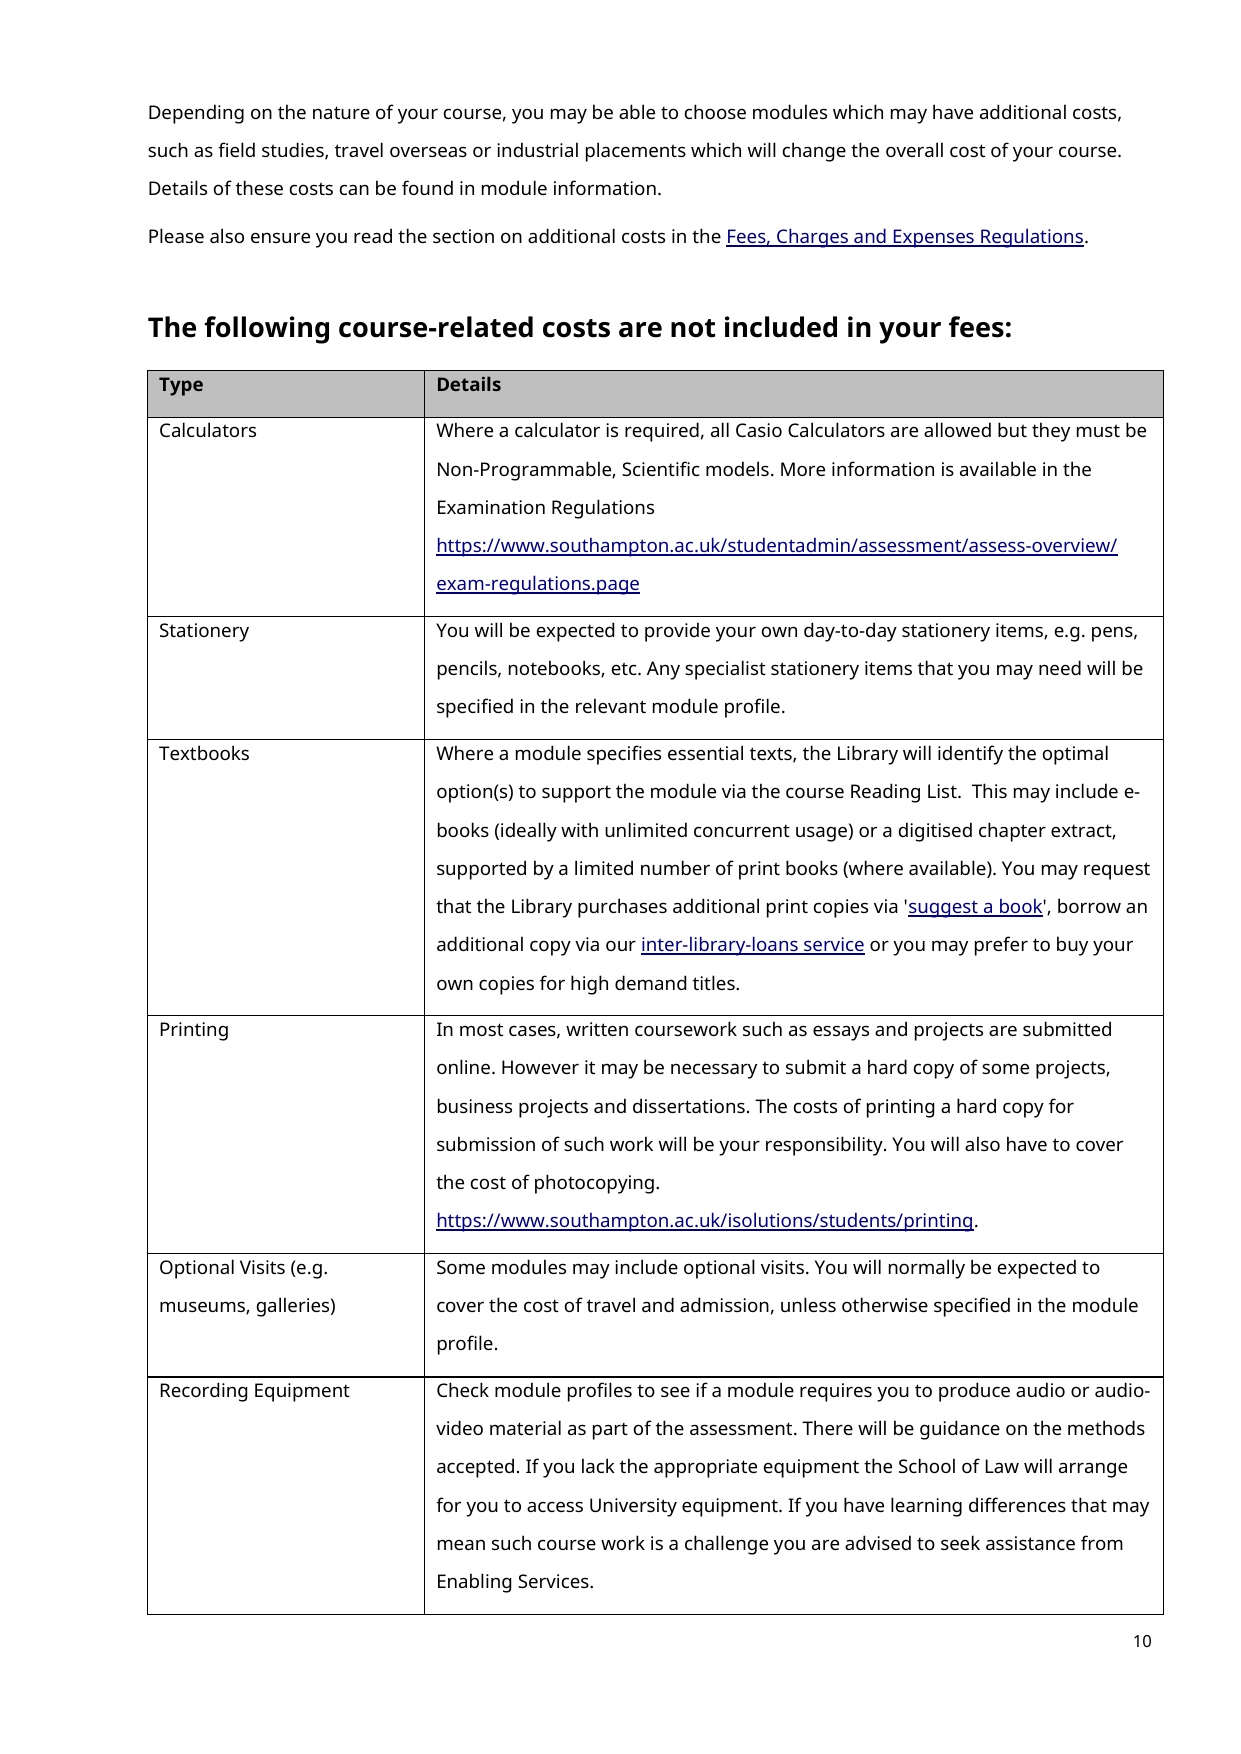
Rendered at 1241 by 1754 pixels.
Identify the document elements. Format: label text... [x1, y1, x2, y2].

table_cell Printing [148, 1016, 424, 1253]
text Depending on the nature of your course, you may be able to choose modules which may have additional costs, such as field studies, travel overseas or industrial placements which will change the overall cost of your course. Details of these costs can be found in module information. [148, 99, 1152, 201]
table_cell You will be expected to provide your own day-to-day stationery items, e.g. pens, pencils, notebooks, etc. Any specialist stationery items that you may need will be specified in the relevant module profile. [425, 617, 1163, 739]
table_cell Where a calculator is required, all Casio Calculators are allowed but they must be Non-Programmable, Scientific models. More information is available in the Examination Regulations https://www.southampton.ac.uk/studentadmin/assessment/assess-overview/exam-regulations.page [425, 418, 1163, 616]
table_cell Recording Equipment [148, 1378, 424, 1614]
table_cell Textbooks [148, 740, 424, 1015]
subtitle The following course-related costs are not included in your fees: [148, 308, 1152, 345]
table_cell Some modules may include optional visits. You will normally be expected to cover the cost of travel and admission, unless otherwise specified in the module profile. [425, 1254, 1163, 1376]
table_cell In most cases, written coursework such as essays and projects are submitted online. However it may be necessary to submit a hard copy of some projects, business projects and dissertations. The costs of printing a hard copy for submission of such work will be your responsibility. You will also have to cover the cost of photocopying. https://www.southampton.ac.uk/isolutions/students/printing. [425, 1016, 1163, 1253]
table_cell Where a module specifies essential texts, the Library will identify the optimal option(s) to support the module via the course Reading List. This may include e-books (ideally with unlimited concurrent usage) or a digitised chapter extract, supported by a limited number of print books (where available). You may request that the Library purchases additional print copies via 'suggest a book', borrow an additional copy via our inter-library-loans service or you may prefer to buy your own copies for high demand titles. [425, 740, 1163, 1015]
table_cell Optional Visits (e.g. museums, galleries) [148, 1254, 424, 1376]
table_cell Calculators [148, 418, 424, 616]
table_cell Stationery [148, 617, 424, 739]
table_cell Check module profiles to see if a module requires you to produce audio or audio-video material as part of the assessment. There will be guidance on the methods accepted. If you lack the appropriate equipment the School of Law will arrange for you to access University equipment. If you have learning differences that may mean such course work is a challenge you are advised to seek assistance from Enabling Services. [425, 1378, 1163, 1614]
table_header Details [425, 371, 1163, 417]
text Please also ensure you read the section on additional costs in the Fees, Charges and Expenses Regulations. [148, 223, 1152, 249]
table_header Type [148, 371, 424, 417]
